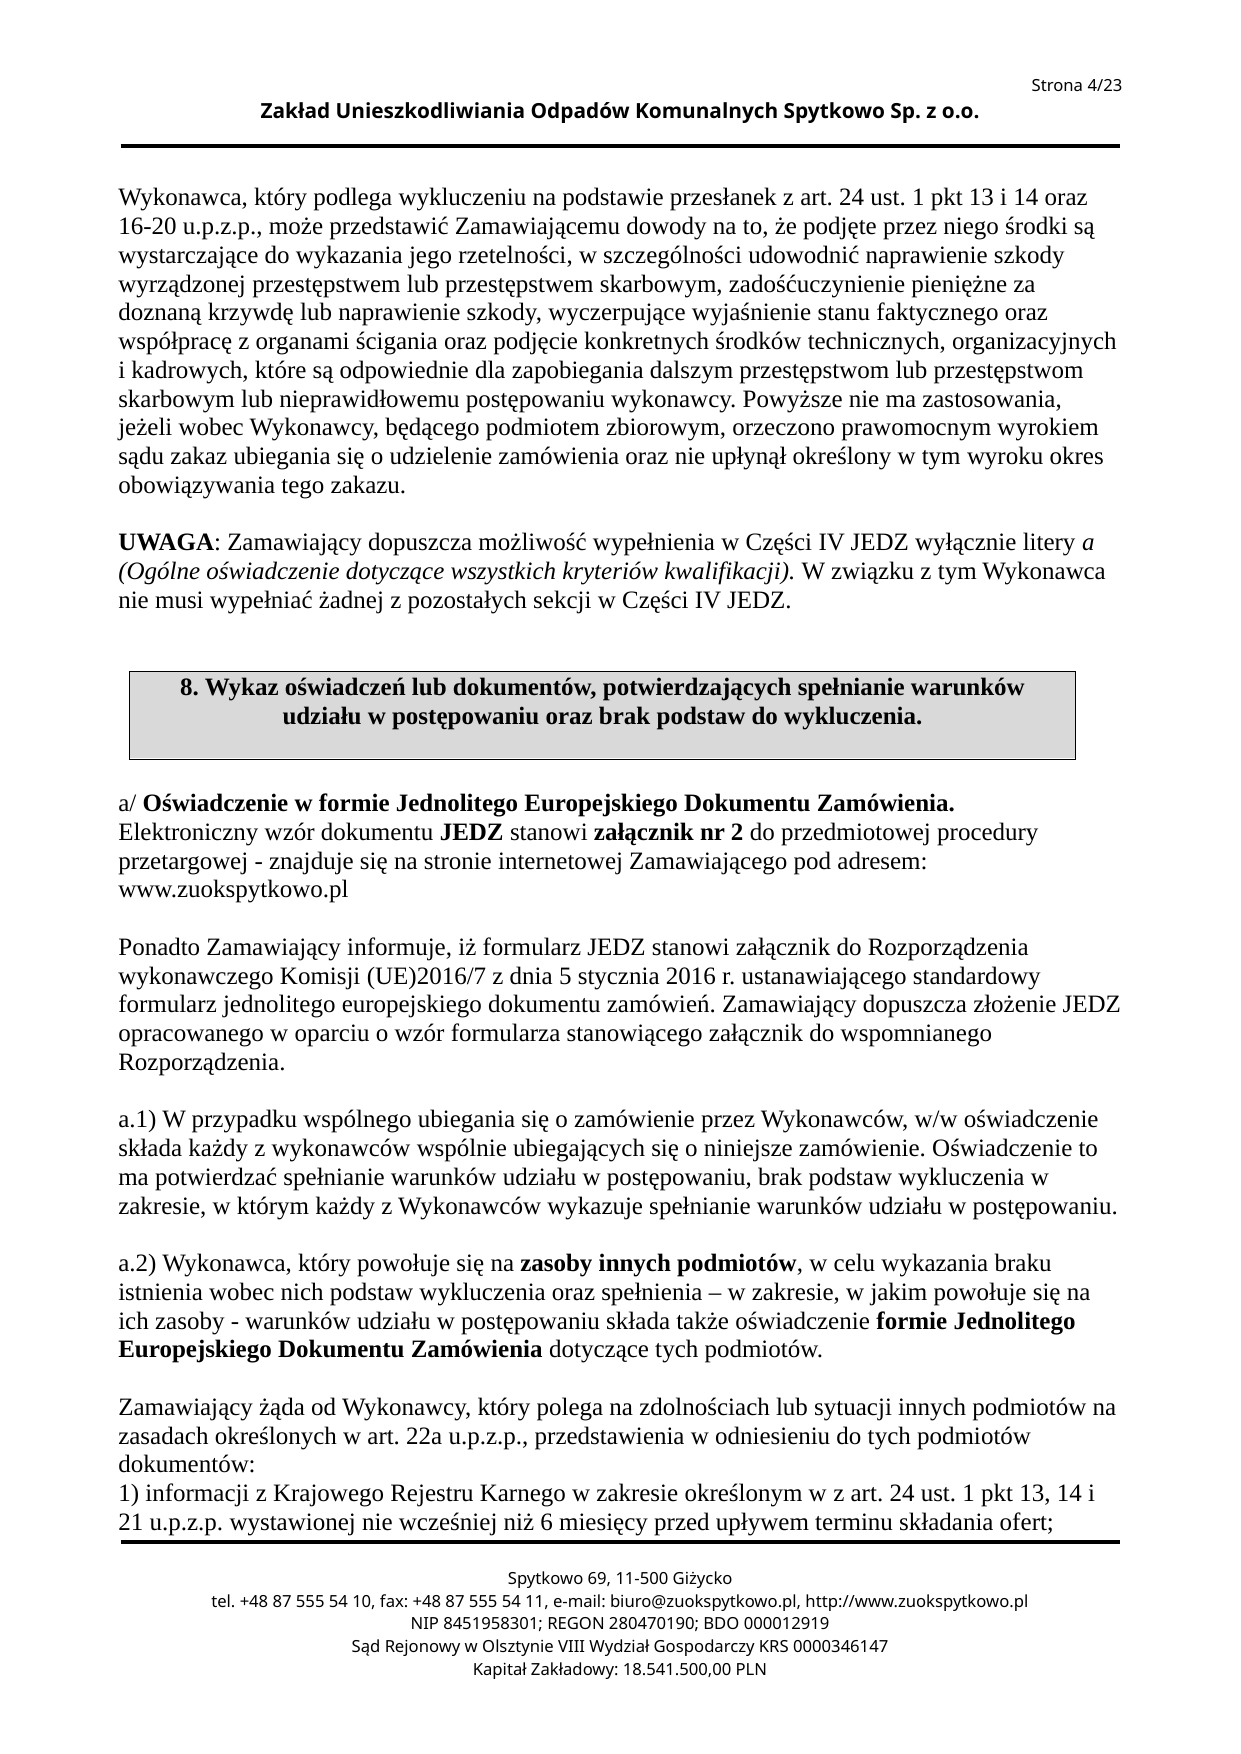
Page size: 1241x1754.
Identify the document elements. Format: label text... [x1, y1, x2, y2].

text a/ Oświadczenie w formie Jednolitego Europejskiego Dokumentu Zamówienia. [118, 788, 1122, 817]
text Wykonawca, który podlega wykluczeniu na podstawie przesłanek z art. 24 ust. 1 pkt 13 i 14 oraz 16-20 u.p.z.p., może przedstawić Zamawiającemu dowody na to, że podjęte przez niego środki są wystarczające do wykazania jego rzetelności, w szczególności udowodnić naprawienie szkody wyrządzonej przestępstwem lub przestępstwem skarbowym, zadośćuczynienie pieniężne za doznaną krzywdę lub naprawienie szkody, wyczerpujące wyjaśnienie stanu faktycznego oraz współpracę z organami ścigania oraz podjęcie konkretnych środków technicznych, organizacyjnych i kadrowych, które są odpowiednie dla zapobiegania dalszym przestępstwom lub przestępstwom skarbowym lub nieprawidłowemu postępowaniu wykonawcy. Powyższe nie ma zastosowania, jeżeli wobec Wykonawcy, będącego podmiotem zbiorowym, orzeczono prawomocnym wyrokiem sądu zakaz ubiegania się o udzielenie zamówienia oraz nie upłynął określony w tym wyroku okres obowiązywania tego zakazu. [118, 154, 1122, 499]
text UWAGA: Zamawiający dopuszcza możliwość wypełnienia w Części IV JEDZ wyłącznie litery a (Ogólne oświadczenie dotyczące wszystkich kryteriów kwalifikacji). W związku z tym Wykonawca nie musi wypełniać żadnej z pozostałych sekcji w Części IV JEDZ. [118, 527, 1122, 614]
text Zamawiający żąda od Wykonawcy, który polega na zdolnościach lub sytuacji innych podmiotów na zasadach określonych w art. 22a u.p.z.p., przedstawienia w odniesieniu do tych podmiotów dokumentów: [118, 1392, 1122, 1478]
text 1) informacji z Krajowego Rejestru Karnego w zakresie określonym w z art. 24 ust. 1 pkt 13, 14 i 21 u.p.z.p. wystawionej nie wcześniej niż 6 miesięcy przed upływem terminu składania ofert; [118, 1478, 1122, 1536]
text a.1) W przypadku wspólnego ubiegania się o zamówienie przez Wykonawców, w/w oświadczenie składa każdy z wykonawców wspólnie ubiegających się o niniejsze zamówienie. Oświadczenie to ma potwierdzać spełnianie warunków udziału w postępowaniu, brak podstaw wykluczenia w zakresie, w którym każdy z Wykonawców wykazuje spełnianie warunków udziału w postępowaniu. [118, 1104, 1122, 1219]
list Ponadto Zamawiający informuje, iż formularz JEDZ stanowi załącznik do Rozporządzenia wykonawczego Komisji (UE)2016/7 z dnia 5 stycznia 2016 r. ustanawiającego standardowy formularz jednolitego europejskiego dokumentu zamówień. Zamawiający dopuszcza złożenie JEDZ opracowanego w oparciu o wzór formularza stanowiącego załącznik do wspomnianego Rozporządzenia. [118, 932, 1122, 1076]
text Elektroniczny wzór dokumentu JEDZ stanowi załącznik nr 2 do przedmiotowej procedury przetargowej - znajduje się na stronie internetowej Zamawiającego pod adresem: www.zuokspytkowo.pl [118, 817, 1122, 903]
text a.2) Wykonawca, który powołuje się na zasoby innych podmiotów, w celu wykazania braku istnienia wobec nich podstaw wykluczenia oraz spełnienia – w zakresie, w jakim powołuje się na ich zasoby - warunków udziału w postępowaniu składa także oświadczenie formie Jednolitego Europejskiego Dokumentu Zamówienia dotyczące tych podmiotów. [118, 1248, 1122, 1363]
table_header 8. Wykaz oświadczeń lub dokumentów, potwierdzających spełnianie warunków udziału w postępowaniu oraz brak podstaw do wykluczenia. [130, 672, 1075, 758]
